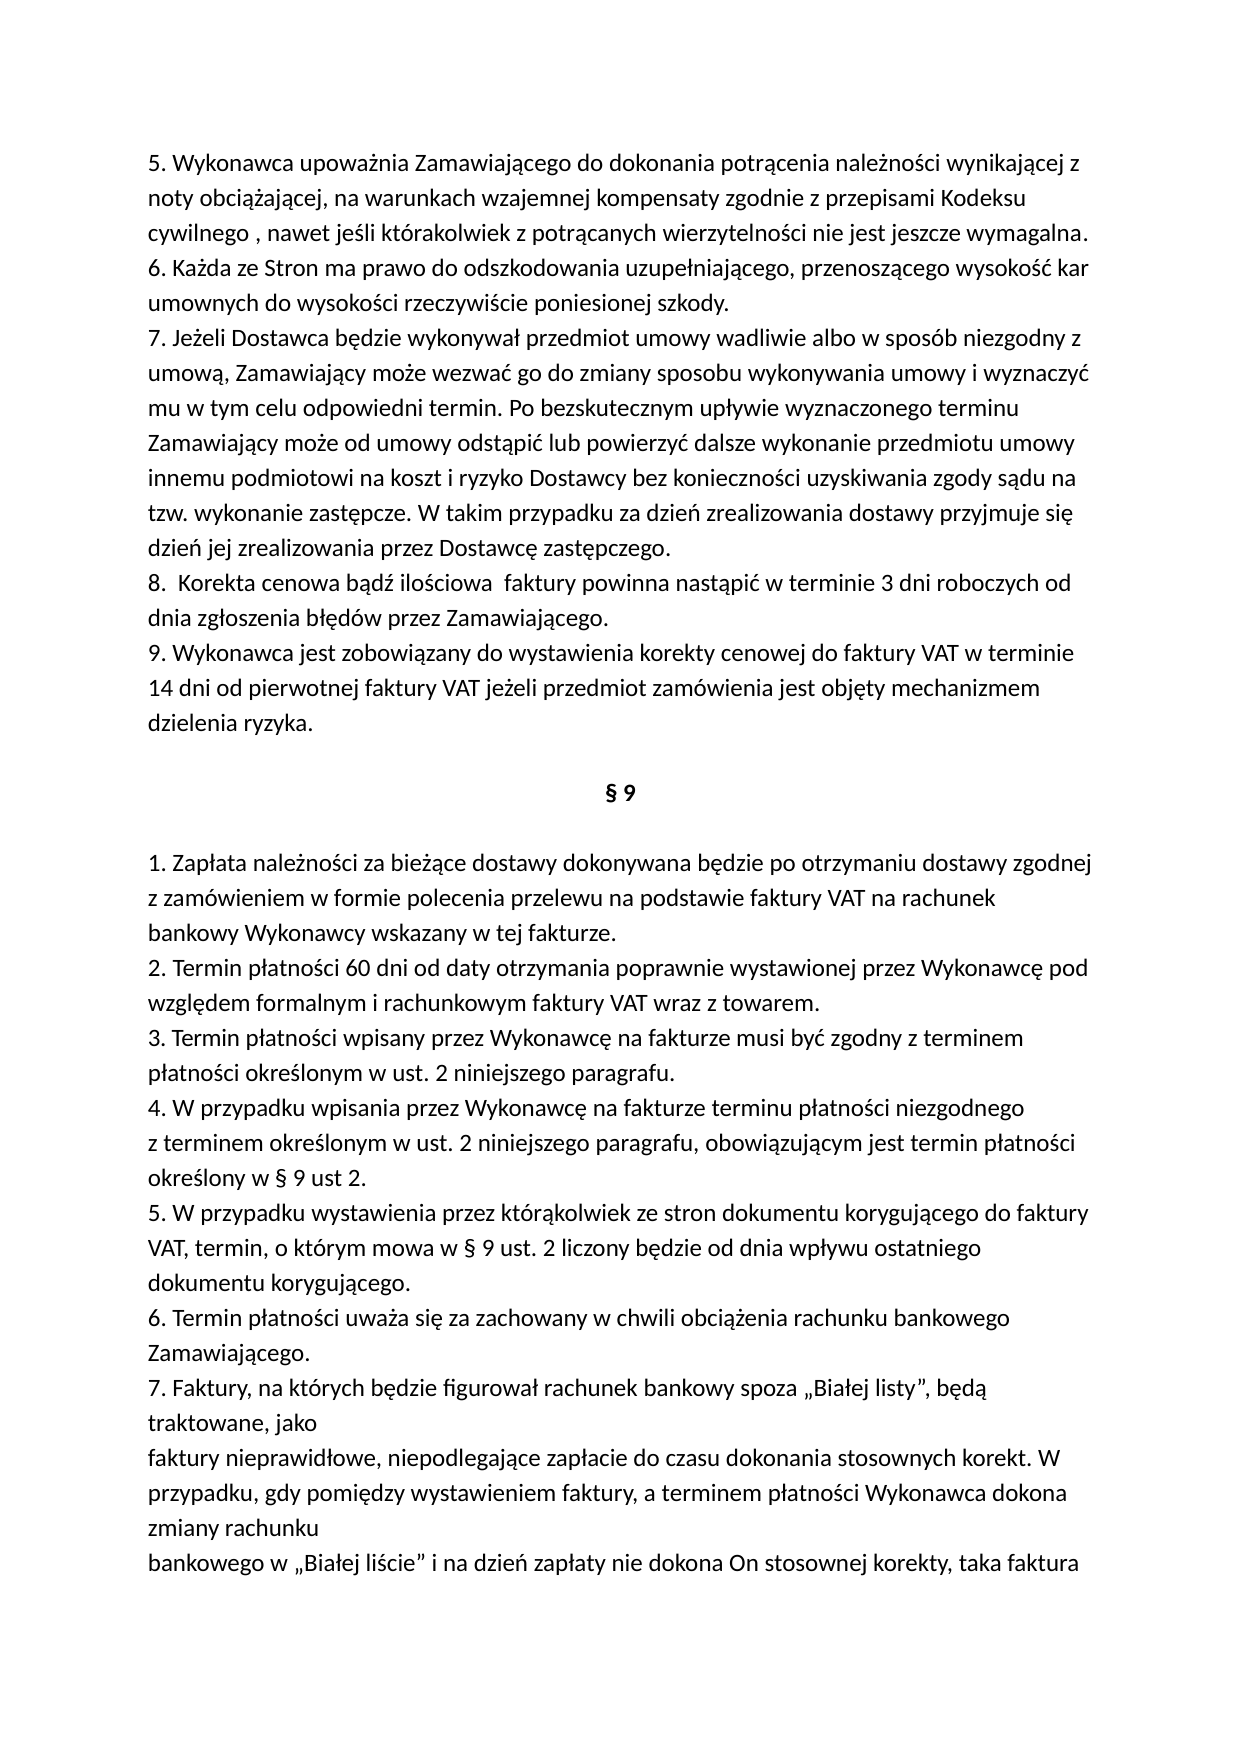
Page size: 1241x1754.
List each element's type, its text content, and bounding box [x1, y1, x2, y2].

text 5. Wykonawca upoważnia Zamawiającego do dokonania potrącenia należności wynikającej z noty obciążającej, na warunkach wzajemnej kompensaty zgodnie z przepisami Kodeksu cywilnego , nawet jeśli którakolwiek z potrącanych wierzytelności nie jest jeszcze wymagalna. [148, 148, 1093, 248]
text 6. Każda ze Stron ma prawo do odszkodowania uzupełniającego, przenoszącego wysokość kar umownych do wysokości rzeczywiście poniesionej szkody. [148, 253, 1093, 318]
text 7. Faktury, na których będzie figurował rachunek bankowy spoza „Białej listy”, będą traktowane, jako faktury nieprawidłowe, niepodlegające zapłacie do czasu dokonania stosownych korekt. W przypadku, gdy pomiędzy wystawieniem faktury, a terminem płatności Wykonawca dokona zmiany rachunku bankowego w „Białej liście” i na dzień zapłaty nie dokona On stosownej korekty, taka faktura [148, 1373, 1093, 1578]
text 9. Wykonawca jest zobowiązany do wystawienia korekty cenowej do faktury VAT w terminie 14 dni od pierwotnej faktury VAT jeżeli przedmiot zamówienia jest objęty mechanizmem dzielenia ryzyka. [148, 638, 1093, 738]
text 8. Korekta cenowa bądź ilościowa faktury powinna nastąpić w terminie 3 dni roboczych od dnia zgłoszenia błędów przez Zamawiającego. [148, 568, 1093, 633]
text § 9 [148, 778, 1093, 808]
text 6. Termin płatności uważa się za zachowany w chwili obciążenia rachunku bankowego Zamawiającego. [148, 1303, 1093, 1368]
text 1. Zapłata należności za bieżące dostawy dokonywana będzie po otrzymaniu dostawy zgodnej z zamówieniem w formie polecenia przelewu na podstawie faktury VAT na rachunek bankowy Wykonawcy wskazany w tej fakturze. [148, 848, 1093, 948]
text 4. W przypadku wpisania przez Wykonawcę na fakturze terminu płatności niezgodnego z terminem określonym w ust. 2 niniejszego paragrafu, obowiązującym jest termin płatności określony w § 9 ust 2. [148, 1093, 1093, 1193]
text 3. Termin płatności wpisany przez Wykonawcę na fakturze musi być zgodny z terminem płatności określonym w ust. 2 niniejszego paragrafu. [148, 1023, 1093, 1088]
text 2. Termin płatności 60 dni od daty otrzymania poprawnie wystawionej przez Wykonawcę pod względem formalnym i rachunkowym faktury VAT wraz z towarem. [148, 953, 1093, 1018]
text 5. W przypadku wystawienia przez którąkolwiek ze stron dokumentu korygującego do faktury VAT, termin, o którym mowa w § 9 ust. 2 liczony będzie od dnia wpływu ostatniego dokumentu korygującego. [148, 1198, 1093, 1298]
text 7. Jeżeli Dostawca będzie wykonywał przedmiot umowy wadliwie albo w sposób niezgodny z umową, Zamawiający może wezwać go do zmiany sposobu wykonywania umowy i wyznaczyć mu w tym celu odpowiedni termin. Po bezskutecznym upływie wyznaczonego terminu Zamawiający może od umowy odstąpić lub powierzyć dalsze wykonanie przedmiotu umowy innemu podmiotowi na koszt i ryzyko Dostawcy bez konieczności uzyskiwania zgody sądu na tzw. wykonanie zastępcze. W takim przypadku za dzień zrealizowania dostawy przyjmuje się dzień jej zrealizowania przez Dostawcę zastępczego. [148, 323, 1093, 563]
